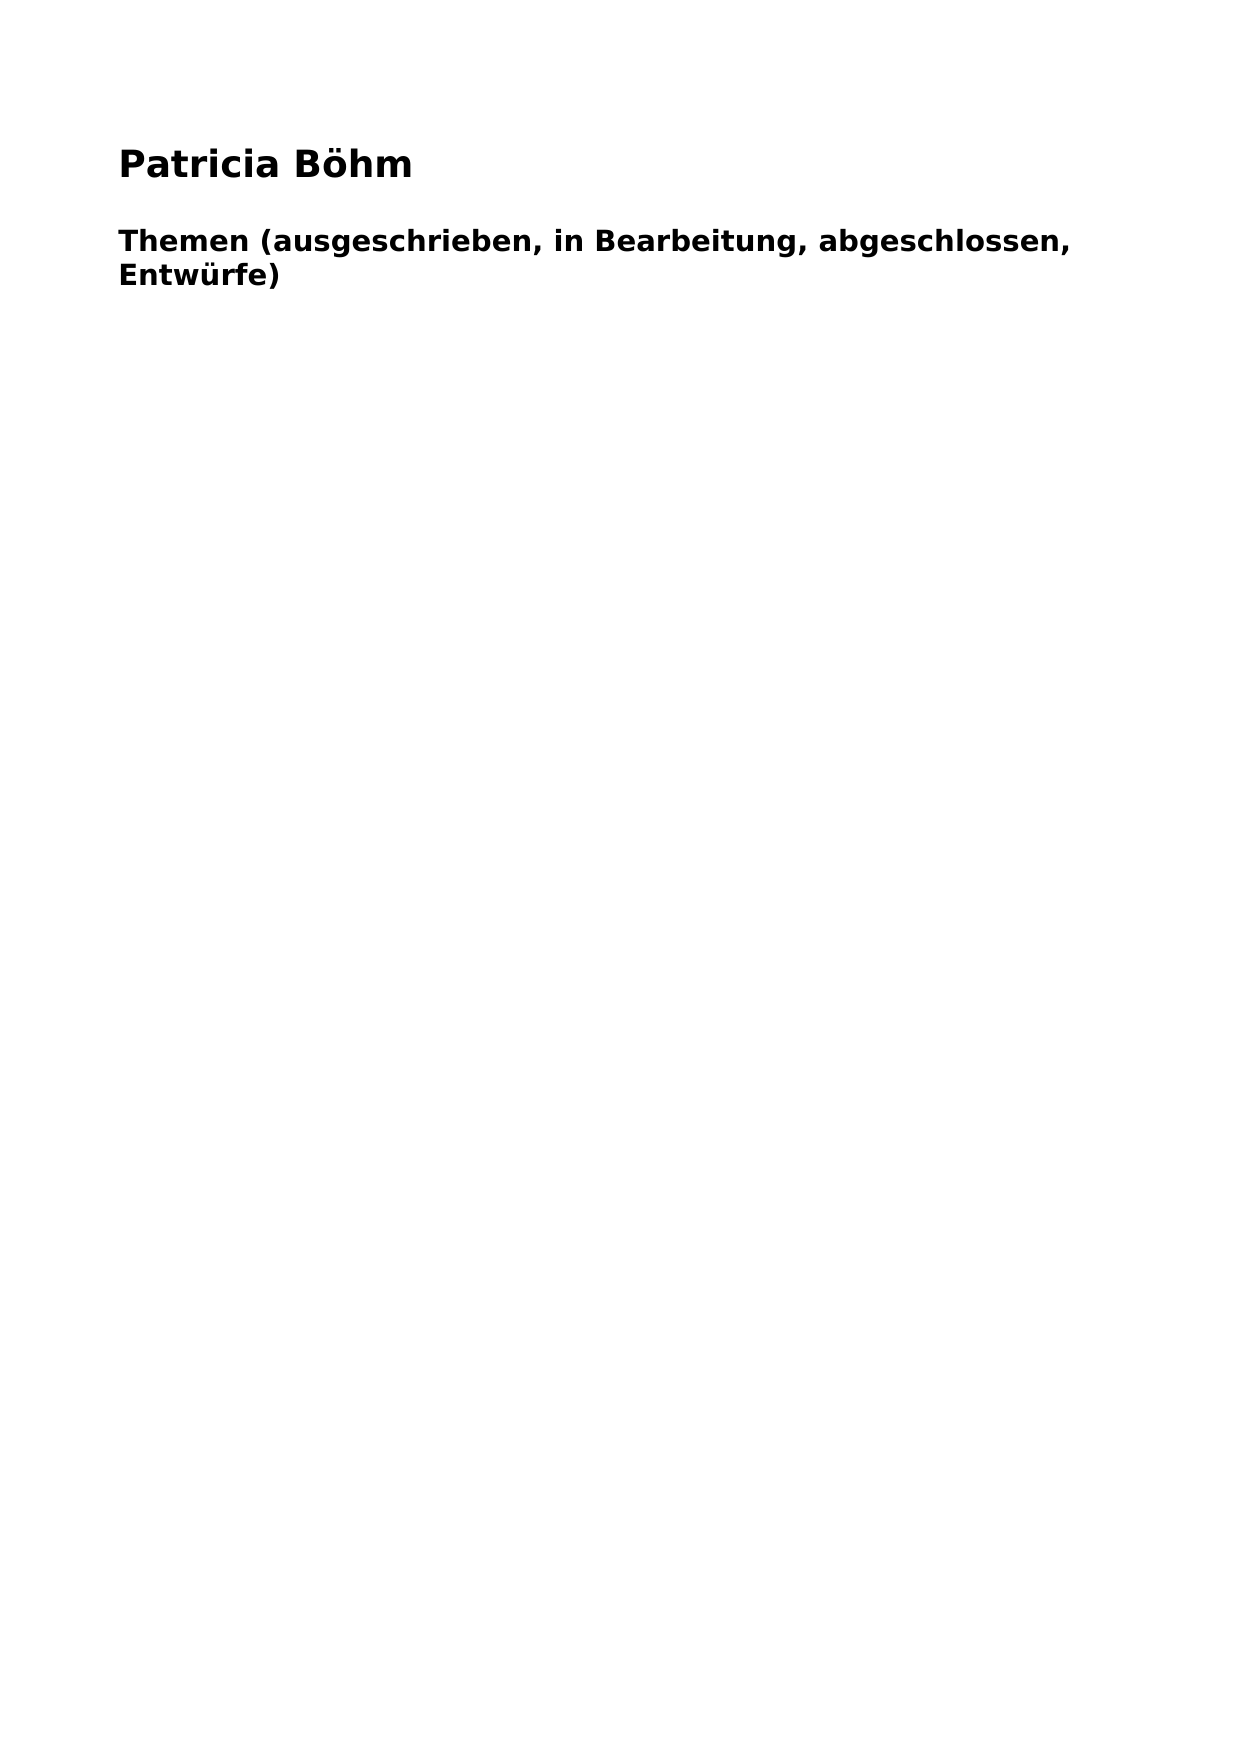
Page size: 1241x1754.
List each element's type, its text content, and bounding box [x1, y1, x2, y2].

subtitle Patricia Böhm [118, 143, 1122, 187]
subtitle Themen (ausgeschrieben, in Bearbeitung, abgeschlossen, Entwürfe) [118, 224, 1122, 292]
